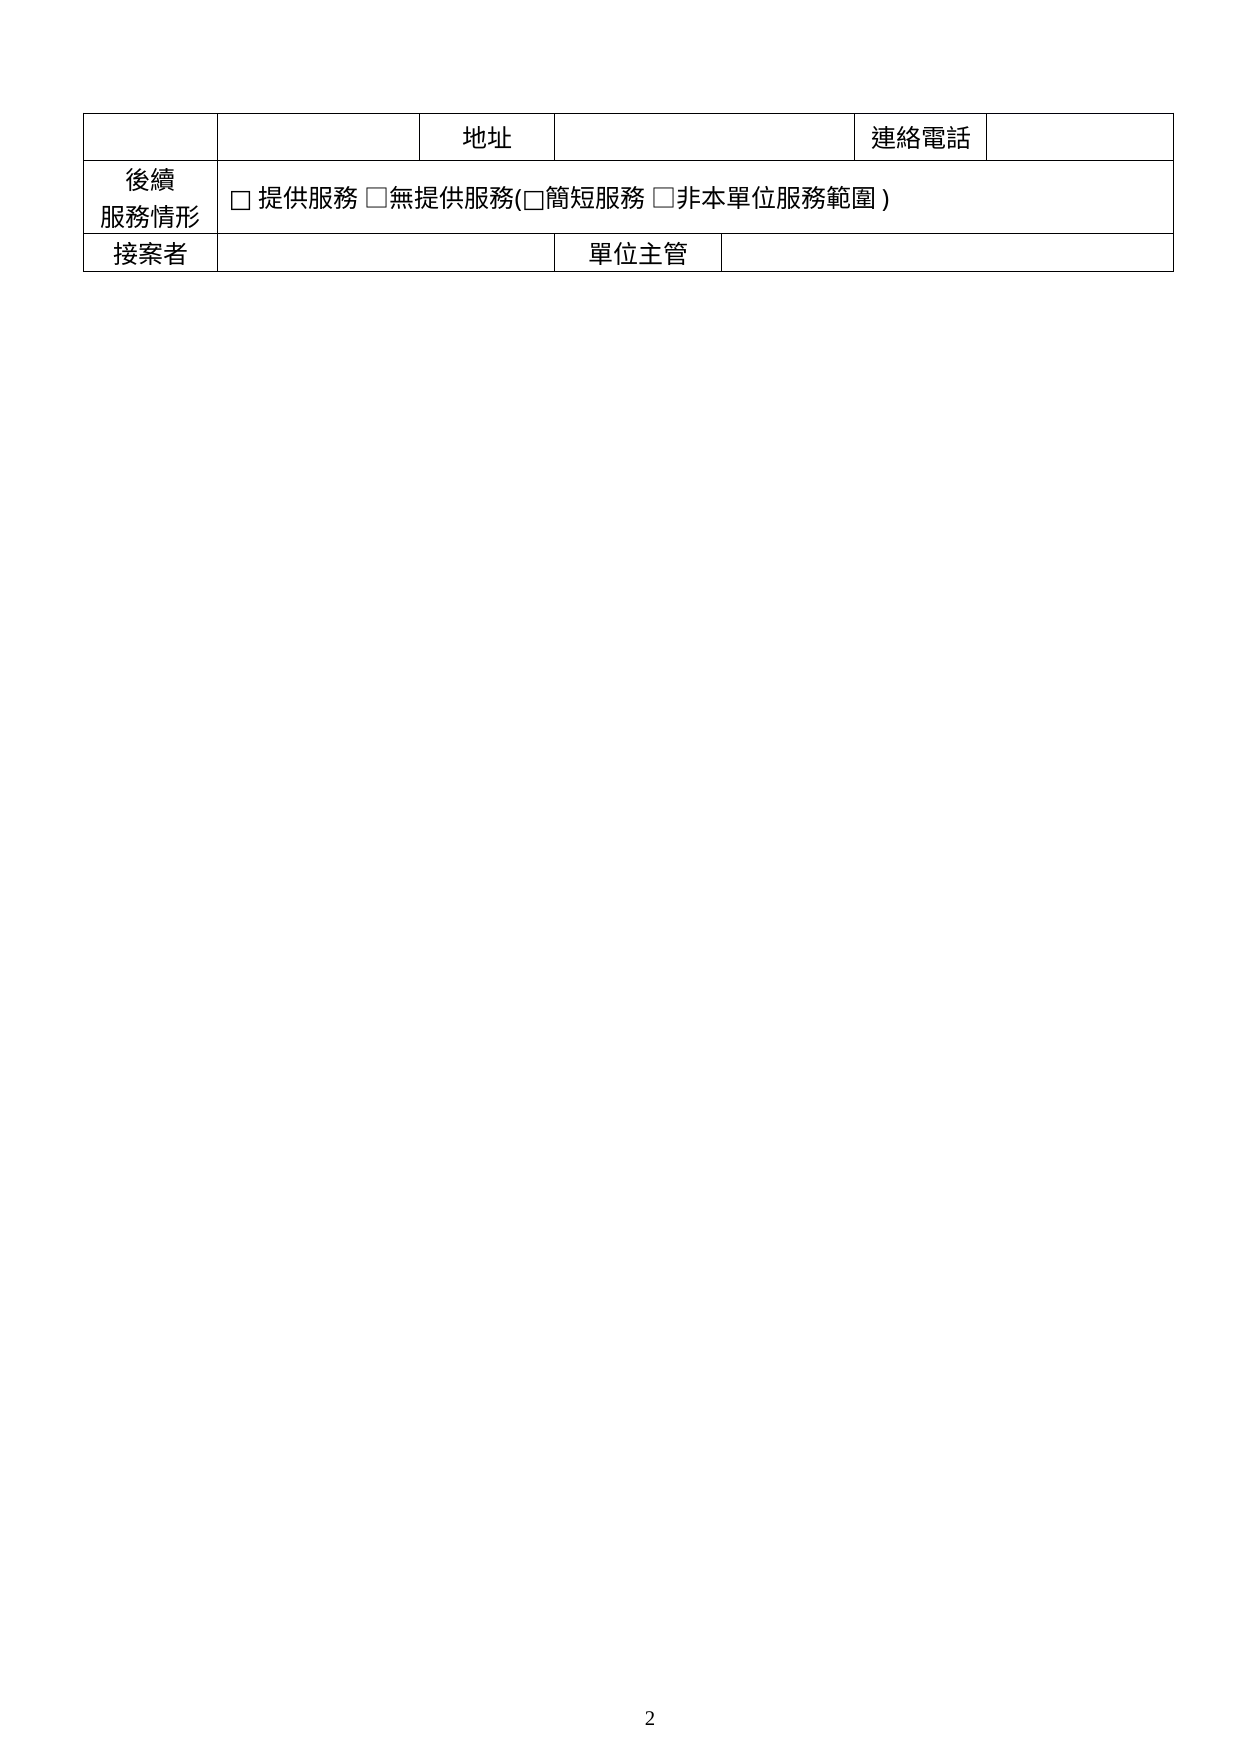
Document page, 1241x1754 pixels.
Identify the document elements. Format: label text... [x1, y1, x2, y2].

table_cell [84, 114, 217, 160]
table_cell 單位主管 [555, 234, 721, 271]
table_cell 連絡電話 [855, 114, 986, 160]
table_cell 地址 [420, 114, 554, 160]
table_cell [218, 234, 554, 271]
table_cell [218, 114, 419, 160]
table_cell 接案者 [84, 234, 217, 271]
table_cell □ 提供服務 □無提供服務(□簡短服務 □非本單位服務範圍 ) [218, 161, 1173, 233]
table_cell 後續 服務情形 [84, 161, 217, 233]
table_cell [555, 114, 854, 160]
table_cell [987, 114, 1173, 160]
table_cell [722, 234, 1173, 271]
